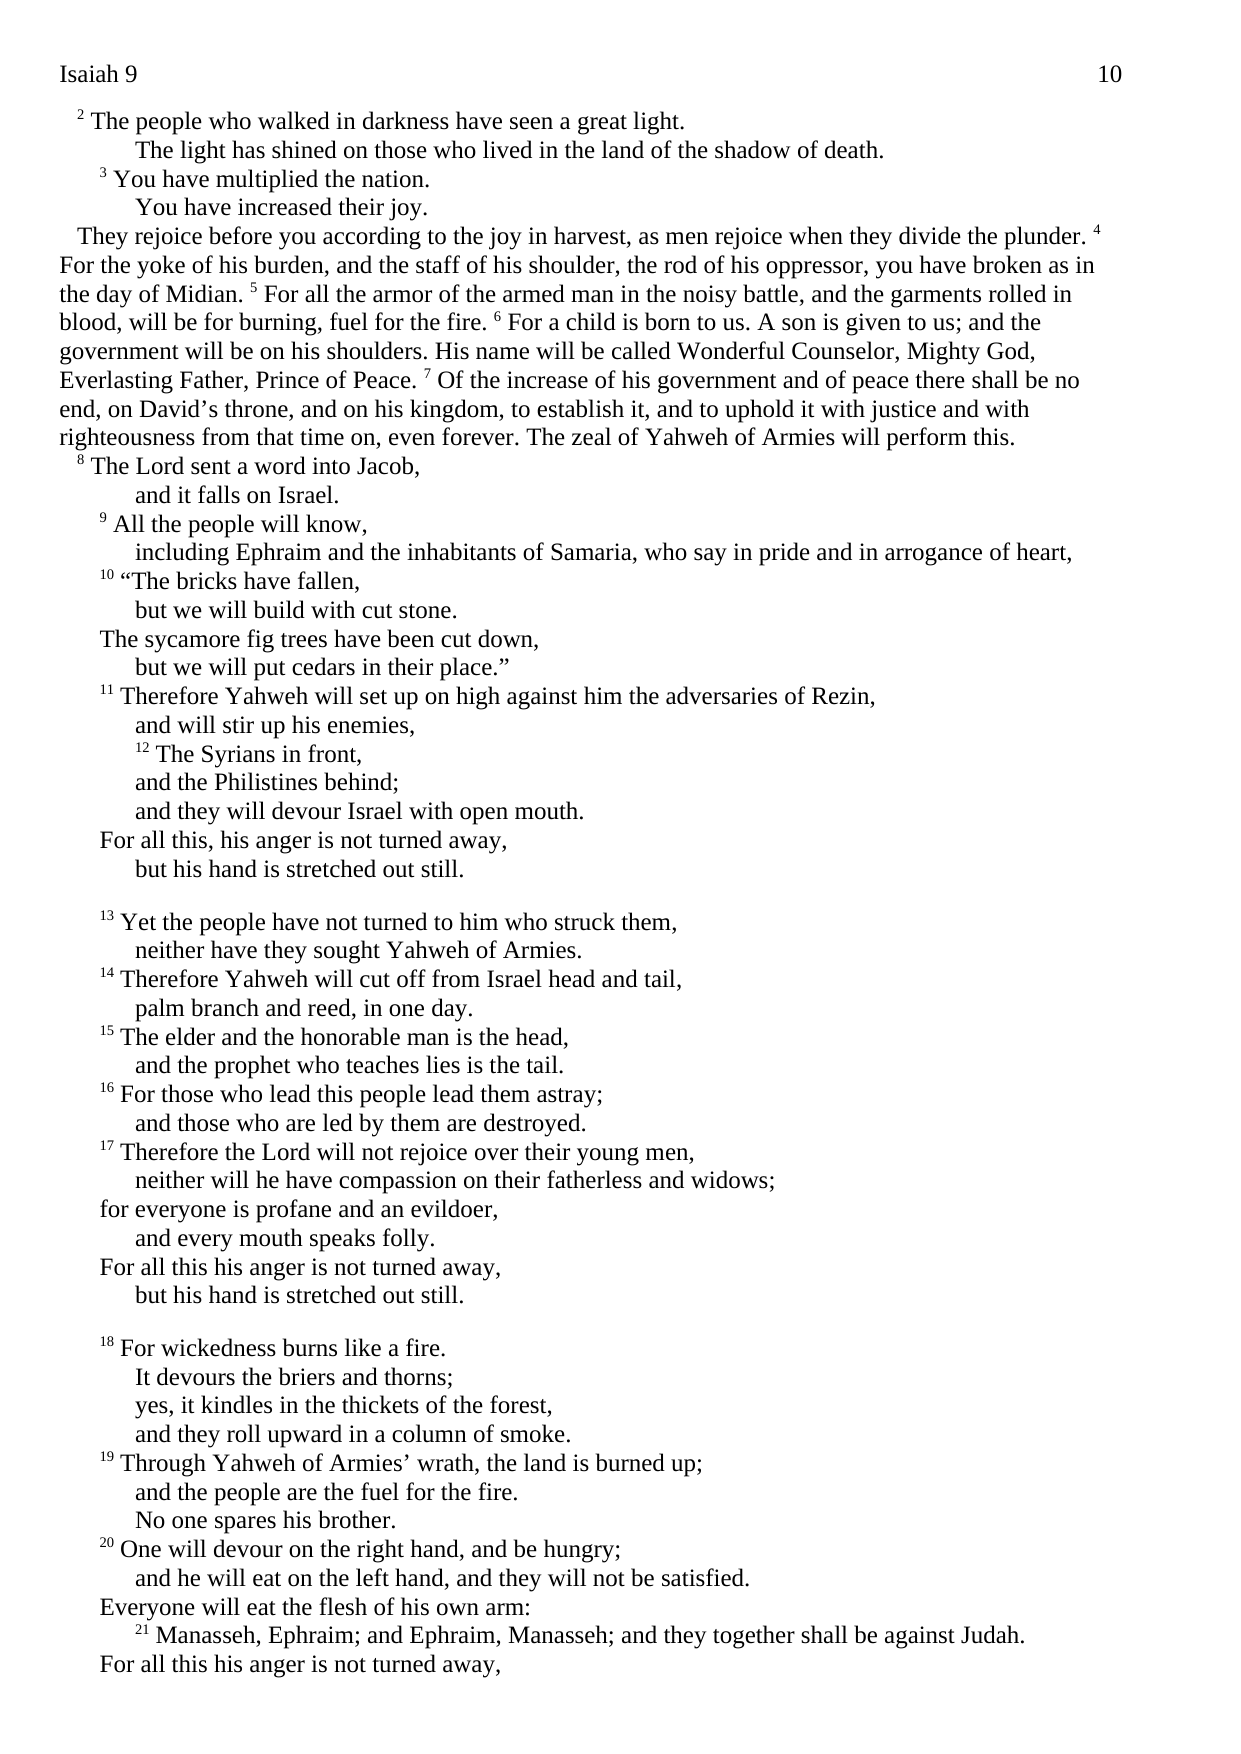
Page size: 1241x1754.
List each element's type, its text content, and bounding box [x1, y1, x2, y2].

text 13 Yet the people have not turned to him who struck them, [99, 907, 1122, 935]
text but his hand is stretched out still. [135, 854, 1122, 882]
text No one spares his brother. [135, 1506, 1122, 1534]
text 11 Therefore Yahweh will set up on high against him the adversaries of Rezin, [99, 681, 1122, 710]
text 12 The Syrians in front, [135, 739, 1122, 767]
text and those who are led by them are destroyed. [135, 1108, 1122, 1137]
text 21 Manasseh, Ephraim; and Ephraim, Manasseh; and they together shall be against Judah. [135, 1621, 1122, 1649]
text and they roll upward in a column of smoke. [135, 1419, 1122, 1448]
text They rejoice before you according to the joy in harvest, as men rejoice when they divide the plunder. 4 For the yoke of his burden, and the staff of his shoulder, the rod of his oppressor, you have broken as in the day of Midian. 5 For all the armor of the armed man in the noisy battle, and the garments rolled in blood, will be for burning, fuel for the fire. 6 For a child is born to us. A son is given to us; and the government will be on his shoulders. His name will be called Wonderful Counselor, Mighty God, Everlasting Father, Prince of Peace. 7 Of the increase of his government and of peace there shall be no end, on David’s throne, and on his kingdom, to establish it, and to uphold it with justice and with righteousness from that time on, even forever. The zeal of Yahweh of Armies will perform this. [59, 221, 1122, 451]
text but we will put cedars in their place.” [135, 652, 1122, 681]
text 10 “The bricks have fallen, [99, 566, 1122, 595]
text For all this, his anger is not turned away, [99, 825, 1122, 854]
text and will stir up his enemies, [135, 710, 1122, 739]
text and the people are the fuel for the fire. [135, 1477, 1122, 1506]
text For all this his anger is not turned away, [99, 1252, 1122, 1280]
text but we will build with cut stone. [135, 595, 1122, 624]
text 18 For wickedness burns like a fire. [99, 1333, 1122, 1362]
text and the Philistines behind; [135, 767, 1122, 796]
text and he will eat on the left hand, and they will not be satisfied. [135, 1563, 1122, 1592]
text including Ephraim and the inhabitants of Samaria, who say in pride and in arrogance of heart, [135, 537, 1122, 566]
text palm branch and reed, in one day. [135, 993, 1122, 1022]
text 15 The elder and the honorable man is the head, [99, 1022, 1122, 1050]
text yes, it kindles in the thickets of the forest, [135, 1391, 1122, 1419]
text For all this his anger is not turned away, [99, 1649, 1122, 1678]
text Everyone will eat the flesh of his own arm: [99, 1592, 1122, 1621]
text 20 One will devour on the right hand, and be hungry; [99, 1534, 1122, 1563]
text neither will he have compassion on their fatherless and widows; [135, 1165, 1122, 1194]
text 14 Therefore Yahweh will cut off from Israel head and tail, [99, 964, 1122, 993]
text It devours the briers and thorns; [135, 1362, 1122, 1391]
text and they will devour Israel with open mouth. [135, 796, 1122, 825]
text and the prophet who teaches lies is the tail. [135, 1050, 1122, 1079]
text The light has shined on those who lived in the land of the shadow of death. [135, 135, 1122, 164]
text neither have they sought Yahweh of Armies. [135, 935, 1122, 964]
text The sycamore fig trees have been cut down, [99, 624, 1122, 652]
text 17 Therefore the Lord will not rejoice over their young men, [99, 1137, 1122, 1165]
text for everyone is profane and an evildoer, [99, 1194, 1122, 1223]
text 9 All the people will know, [99, 509, 1122, 537]
text and every mouth speaks folly. [135, 1223, 1122, 1252]
text 2 The people who walked in darkness have seen a great light. [59, 106, 1122, 135]
text 16 For those who lead this people lead them astray; [99, 1079, 1122, 1108]
text and it falls on Israel. [135, 480, 1122, 509]
text 3 You have multiplied the nation. [99, 164, 1122, 192]
text 8 The Lord sent a word into Jacob, [59, 451, 1122, 480]
text 19 Through Yahweh of Armies’ wrath, the land is burned up; [99, 1448, 1122, 1477]
text You have increased their joy. [135, 192, 1122, 221]
text but his hand is stretched out still. [135, 1280, 1122, 1309]
